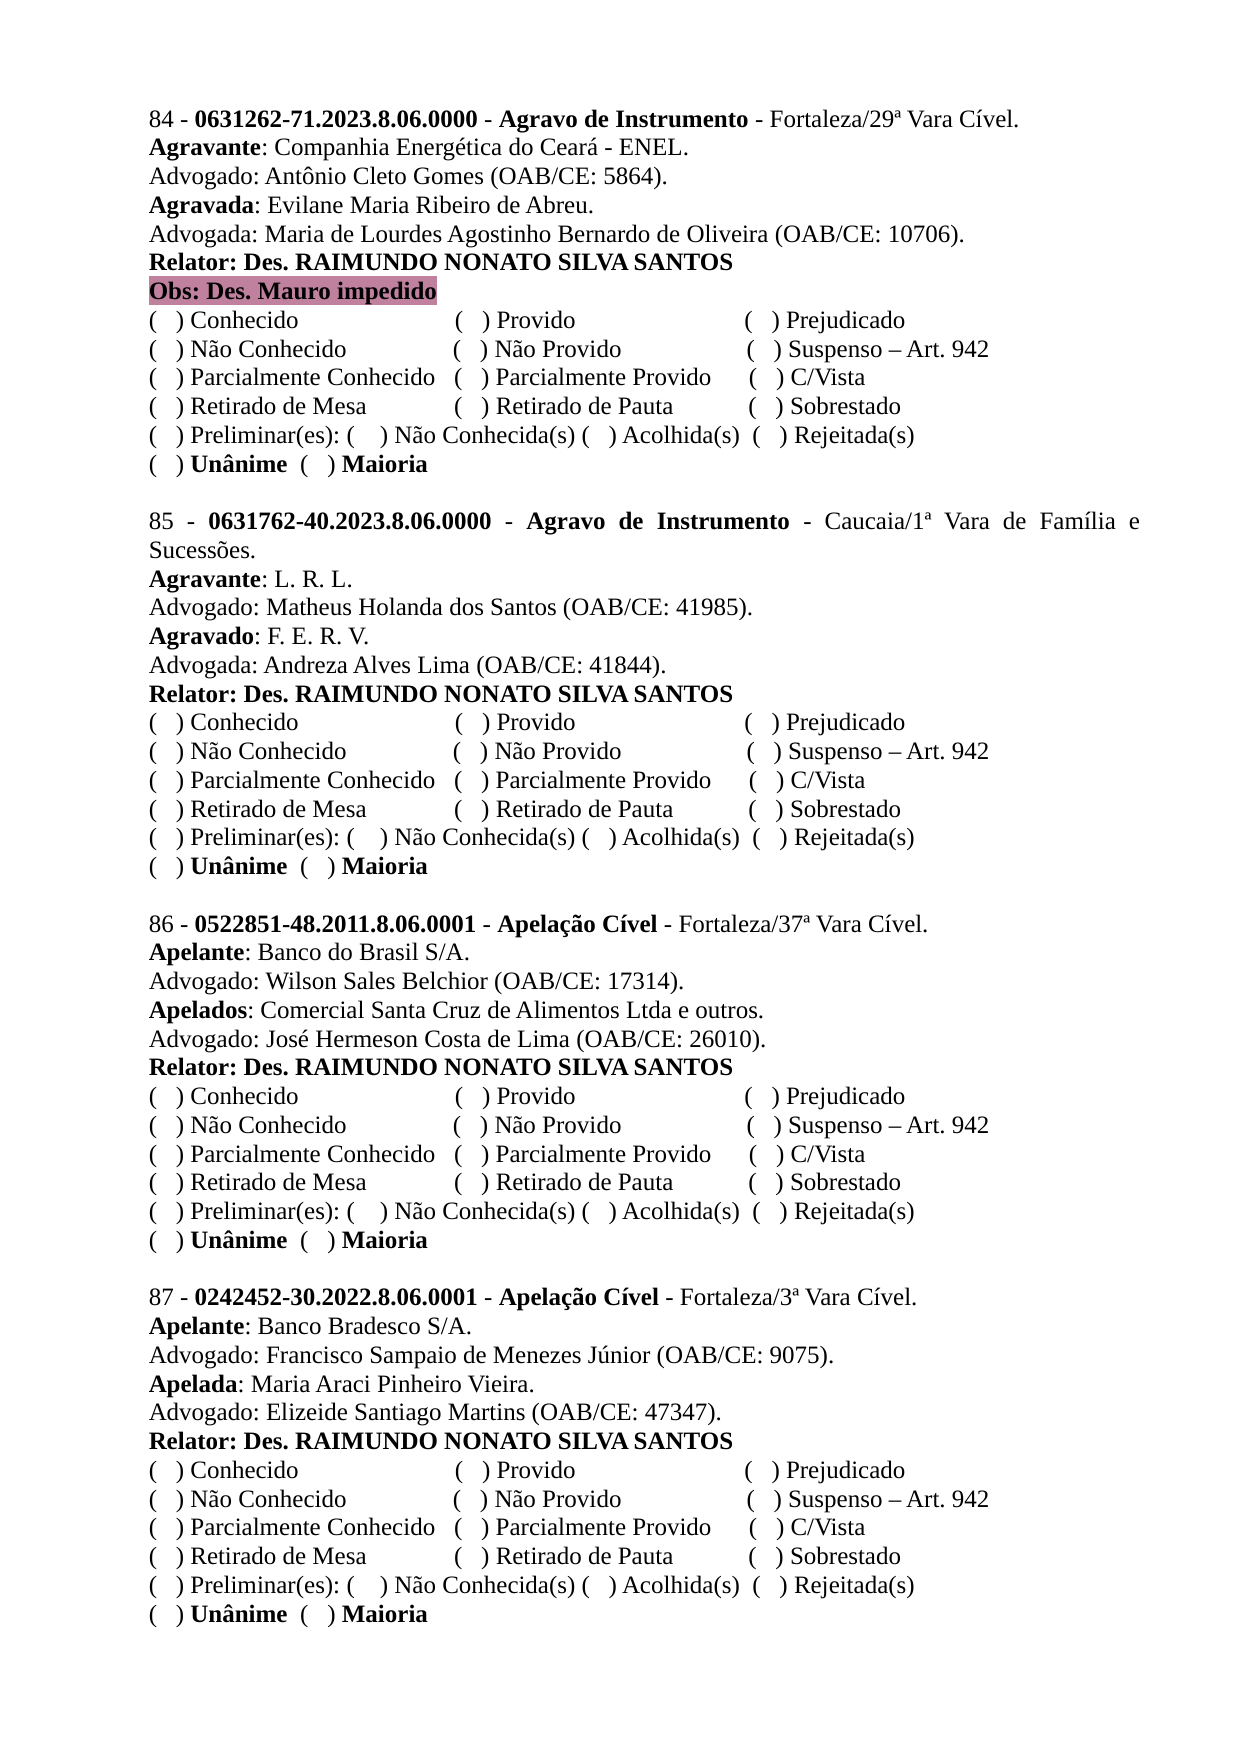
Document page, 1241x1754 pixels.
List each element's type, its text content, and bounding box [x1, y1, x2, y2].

text ( ) Não Conhecido ( ) Não Provido ( ) Suspenso – Art. 942 [148, 334, 1158, 362]
text Relator: Des. RAIMUNDO NONATO SILVA SANTOS [148, 1052, 1141, 1081]
text Advogado: Wilson Sales Belchior (OAB/CE: 17314). [148, 966, 1141, 995]
text Advogada: Maria de Lourdes Agostinho Bernardo de Oliveira (OAB/CE: 10706). [148, 219, 1141, 247]
text Apelada: Maria Araci Pinheiro Vieira. [148, 1369, 1141, 1397]
text Advogado: Francisco Sampaio de Menezes Júnior (OAB/CE: 9075). [148, 1340, 1141, 1369]
text ( ) Unânime ( ) Maioria [148, 1599, 1158, 1627]
text ( ) Preliminar(es): ( ) Não Conhecida(s) ( ) Acolhida(s) ( ) Rejeitada(s) [148, 1570, 1158, 1599]
text Obs: Des. Mauro impedido [148, 276, 1141, 305]
text Apelante: Banco do Brasil S/A. [148, 937, 1141, 966]
text ( ) Retirado de Mesa ( ) Retirado de Pauta ( ) Sobrestado [148, 794, 1158, 822]
text Advogado: Antônio Cleto Gomes (OAB/CE: 5864). [148, 161, 1141, 190]
text ( ) Parcialmente Conhecido ( ) Parcialmente Provido ( ) C/Vista [148, 1512, 1158, 1541]
text ( ) Preliminar(es): ( ) Não Conhecida(s) ( ) Acolhida(s) ( ) Rejeitada(s) [148, 822, 1158, 851]
text ( ) Unânime ( ) Maioria [148, 851, 1158, 880]
text 85 - 0631762-40.2023.8.06.0000 - Agravo de Instrumento - Caucaia/1ª Vara de Família e Sucessões. [148, 506, 1141, 564]
text Advogado: José Hermeson Costa de Lima (OAB/CE: 26010). [148, 1024, 1141, 1052]
text ( ) Não Conhecido ( ) Não Provido ( ) Suspenso – Art. 942 [148, 1484, 1158, 1512]
text Advogado: Elizeide Santiago Martins (OAB/CE: 47347). [148, 1397, 1141, 1426]
text ( ) Unânime ( ) Maioria [148, 449, 1158, 477]
text Agravante: L. R. L. [148, 564, 1141, 592]
text Agravado: F. E. R. V. [148, 621, 1141, 650]
text ( ) Conhecido ( ) Provido ( ) Prejudicado [148, 1455, 1141, 1484]
text ( ) Parcialmente Conhecido ( ) Parcialmente Provido ( ) C/Vista [148, 765, 1158, 794]
text Agravante: Companhia Energética do Ceará - ENEL. [148, 132, 1141, 161]
text ( ) Unânime ( ) Maioria [148, 1225, 1158, 1254]
text Relator: Des. RAIMUNDO NONATO SILVA SANTOS [148, 679, 1141, 707]
text Apelados: Comercial Santa Cruz de Alimentos Ltda e outros. [148, 995, 1141, 1024]
text ( ) Retirado de Mesa ( ) Retirado de Pauta ( ) Sobrestado [148, 1167, 1158, 1196]
text ( ) Conhecido ( ) Provido ( ) Prejudicado [148, 1081, 1141, 1110]
text ( ) Parcialmente Conhecido ( ) Parcialmente Provido ( ) C/Vista [148, 362, 1158, 391]
text ( ) Retirado de Mesa ( ) Retirado de Pauta ( ) Sobrestado [148, 1541, 1158, 1570]
text 87 - 0242452-30.2022.8.06.0001 - Apelação Cível - Fortaleza/3ª Vara Cível. [148, 1282, 1141, 1311]
text Apelante: Banco Bradesco S/A. [148, 1311, 1141, 1340]
text ( ) Não Conhecido ( ) Não Provido ( ) Suspenso – Art. 942 [148, 1110, 1158, 1139]
text Advogada: Andreza Alves Lima (OAB/CE: 41844). [148, 650, 1141, 679]
text Agravada: Evilane Maria Ribeiro de Abreu. [148, 190, 1141, 219]
text Relator: Des. RAIMUNDO NONATO SILVA SANTOS [148, 1426, 1141, 1455]
text ( ) Preliminar(es): ( ) Não Conhecida(s) ( ) Acolhida(s) ( ) Rejeitada(s) [148, 420, 1158, 449]
text Relator: Des. RAIMUNDO NONATO SILVA SANTOS [148, 247, 1141, 276]
text ( ) Parcialmente Conhecido ( ) Parcialmente Provido ( ) C/Vista [148, 1139, 1158, 1167]
text ( ) Conhecido ( ) Provido ( ) Prejudicado [148, 305, 1141, 334]
text ( ) Não Conhecido ( ) Não Provido ( ) Suspenso – Art. 942 [148, 736, 1158, 765]
text ( ) Conhecido ( ) Provido ( ) Prejudicado [148, 707, 1141, 736]
text 86 - 0522851-48.2011.8.06.0001 - Apelação Cível - Fortaleza/37ª Vara Cível. [148, 909, 1141, 937]
text 84 - 0631262-71.2023.8.06.0000 - Agravo de Instrumento - Fortaleza/29ª Vara Cível. [148, 104, 1141, 132]
text ( ) Retirado de Mesa ( ) Retirado de Pauta ( ) Sobrestado [148, 391, 1158, 420]
text ( ) Preliminar(es): ( ) Não Conhecida(s) ( ) Acolhida(s) ( ) Rejeitada(s) [148, 1196, 1158, 1225]
text Advogado: Matheus Holanda dos Santos (OAB/CE: 41985). [148, 592, 1141, 621]
